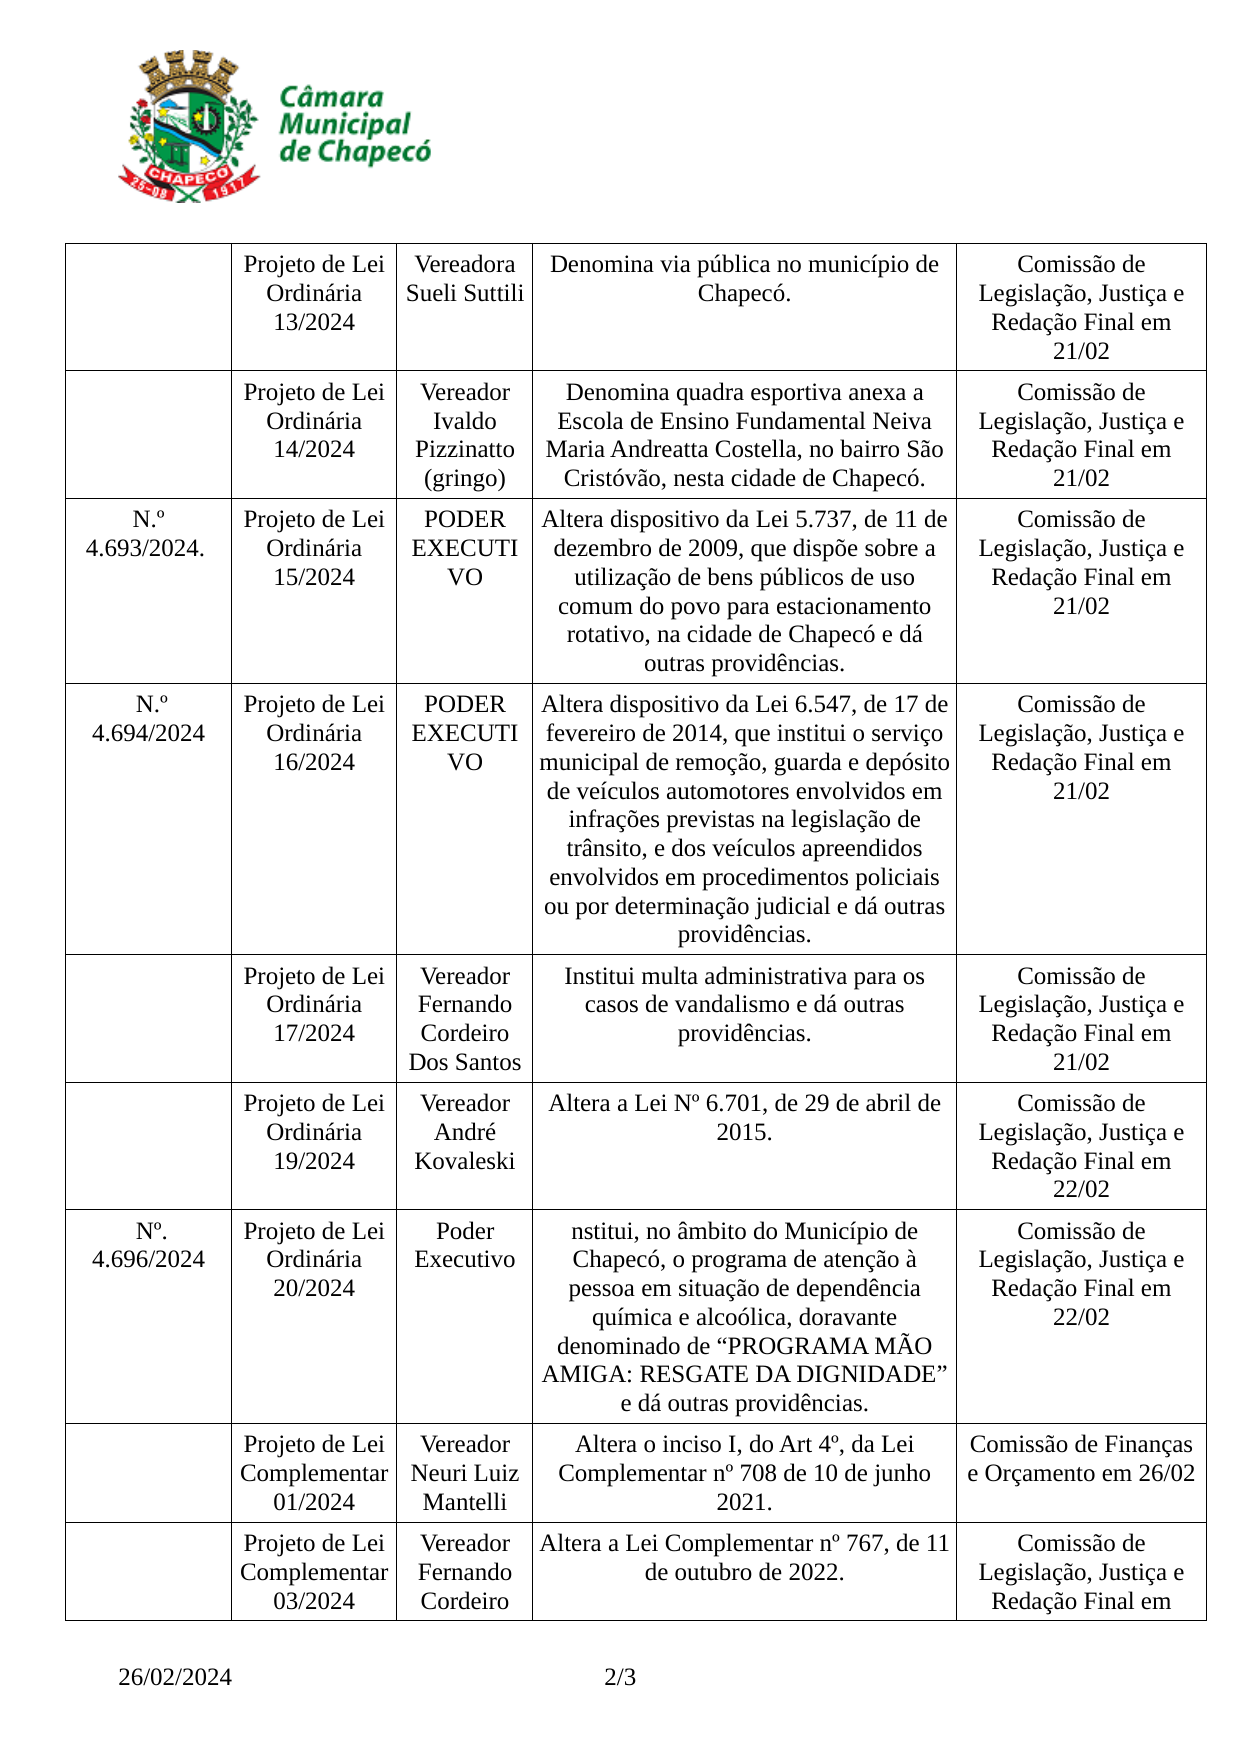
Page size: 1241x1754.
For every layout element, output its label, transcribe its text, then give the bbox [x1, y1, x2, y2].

table_cell [66, 244, 231, 370]
table_cell [66, 371, 231, 498]
table_cell Projeto de Lei Ordinária 13/2024 [232, 244, 396, 370]
table_cell Vereador Neuri Luiz Mantelli [397, 1424, 532, 1522]
table_cell Vereador Ivaldo Pizzinatto (gringo) [397, 371, 532, 498]
table_cell Projeto de Lei Ordinária 17/2024 [232, 955, 396, 1082]
table_cell Projeto de Lei Complementar 03/2024 [232, 1523, 396, 1620]
table_cell Projeto de Lei Ordinária 16/2024 [232, 684, 396, 954]
table_cell Vereador Fernando Cordeiro Dos Santos [397, 955, 532, 1082]
table_cell [66, 1083, 231, 1209]
table_cell Projeto de Lei Complementar 01/2024 [232, 1424, 396, 1522]
table_cell Institui multa administrativa para os casos de vandalismo e dá outras providências. [533, 955, 956, 1082]
table_cell Comissão de Legislação, Justiça e Redação Final em 22/02 [957, 1083, 1206, 1209]
table_cell Vereador Fernando Cordeiro [397, 1523, 532, 1620]
table_cell Altera o inciso I, do Art 4º, da Lei Complementar nº 708 de 10 de junho 2021. [533, 1424, 956, 1522]
table_cell [66, 1523, 231, 1620]
table_cell Vereador André Kovaleski [397, 1083, 532, 1209]
table_cell Projeto de Lei Ordinária 15/2024 [232, 499, 396, 683]
table_cell Altera dispositivo da Lei 5.737, de 11 de dezembro de 2009, que dispõe sobre a utilização de bens públicos de uso comum do povo para estacionamento rotativo, na cidade de Chapecó e dá outras providências. [533, 499, 956, 683]
table_cell [66, 1424, 231, 1522]
table_cell Comissão de Legislação, Justiça e Redação Final em 22/02 [957, 1210, 1206, 1423]
table_cell Projeto de Lei Ordinária 20/2024 [232, 1210, 396, 1423]
table_cell Altera a Lei Complementar nº 767, de 11 de outubro de 2022. [533, 1523, 956, 1620]
table_cell Altera a Lei Nº 6.701, de 29 de abril de 2015. [533, 1083, 956, 1209]
table_cell Poder Executivo [397, 1210, 532, 1423]
table_cell Denomina quadra esportiva anexa a Escola de Ensino Fundamental Neiva Maria Andreatta Costella, no bairro São Cristóvão, nesta cidade de Chapecó. [533, 371, 956, 498]
table_cell [66, 955, 231, 1082]
picture [118, 50, 431, 203]
table_cell PODER EXECUTIVO [397, 499, 532, 683]
table_cell N.º 4.693/2024. [66, 499, 231, 683]
table_cell Comissão de Legislação, Justiça e Redação Final em 21/02 [957, 499, 1206, 683]
table_cell Projeto de Lei Ordinária 14/2024 [232, 371, 396, 498]
table_cell Comissão de Legislação, Justiça e Redação Final em 21/02 [957, 371, 1206, 498]
table_cell Comissão de Finanças e Orçamento em 26/02 [957, 1424, 1206, 1522]
table_cell Comissão de Legislação, Justiça e Redação Final em 21/02 [957, 244, 1206, 370]
table_cell Altera dispositivo da Lei 6.547, de 17 de fevereiro de 2014, que institui o serviço municipal de remoção, guarda e depósito de veículos automotores envolvidos em infrações previstas na legislação de trânsito, e dos veículos apreendidos envolvidos em procedimentos policiais ou por determinação judicial e dá outras providências. [533, 684, 956, 954]
table_cell Projeto de Lei Ordinária 19/2024 [232, 1083, 396, 1209]
table_cell Comissão de Legislação, Justiça e Redação Final em [957, 1523, 1206, 1620]
table_cell Comissão de Legislação, Justiça e Redação Final em 21/02 [957, 955, 1206, 1082]
table_cell N.º 4.694/2024 [66, 684, 231, 954]
table_cell Nº. 4.696/2024 [66, 1210, 231, 1423]
table_cell Vereadora Sueli Suttili [397, 244, 532, 370]
table_cell Comissão de Legislação, Justiça e Redação Final em 21/02 [957, 684, 1206, 954]
table_cell nstitui, no âmbito do Município de Chapecó, o programa de atenção à pessoa em situação de dependência química e alcoólica, doravante denominado de “PROGRAMA MÃO AMIGA: RESGATE DA DIGNIDADE” e dá outras providências. [533, 1210, 956, 1423]
table_cell Denomina via pública no município de Chapecó. [533, 244, 956, 370]
table_cell PODER EXECUTIVO [397, 684, 532, 954]
